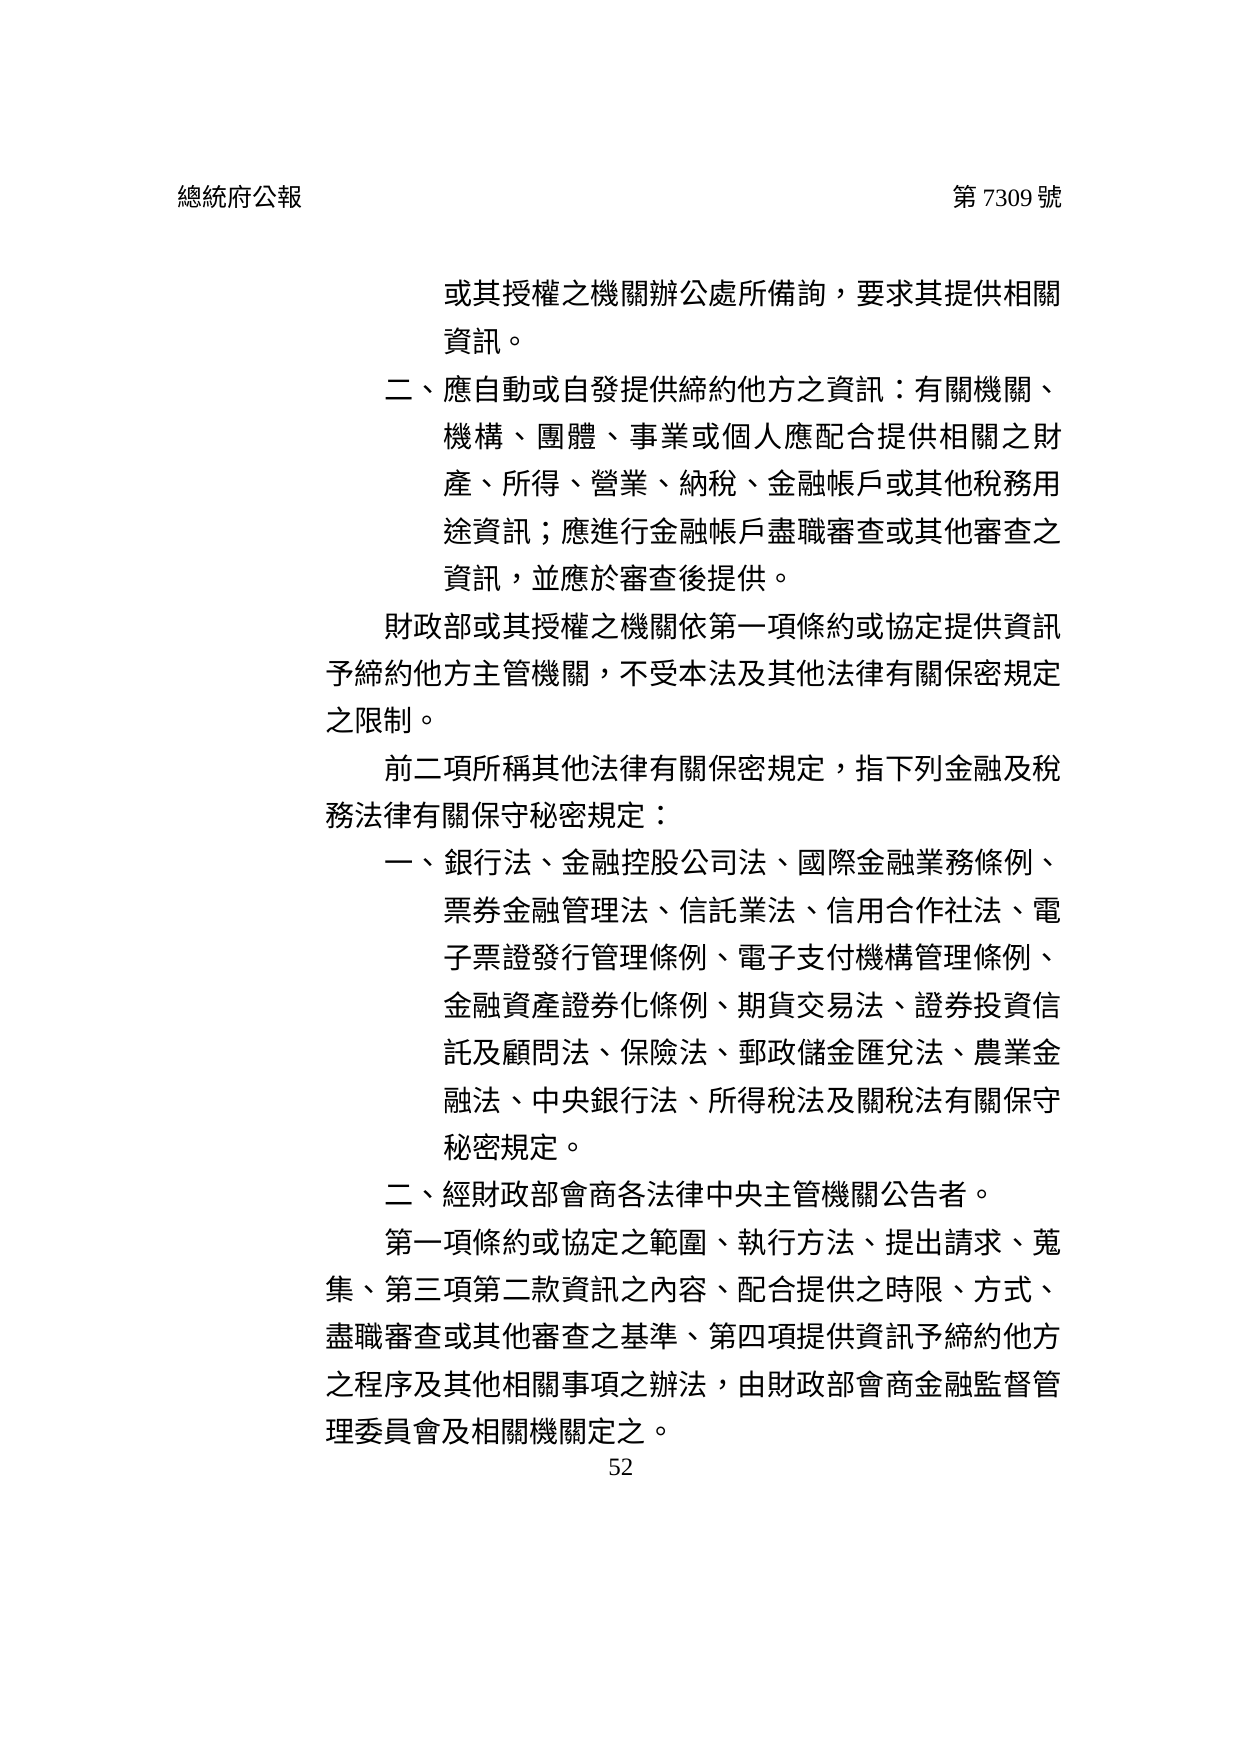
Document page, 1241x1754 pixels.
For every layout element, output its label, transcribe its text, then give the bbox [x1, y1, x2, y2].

text 第一項條約或協定之範圍、執行方法、提出請求、蒐集、第三項第二款資訊之內容、配合提供之時限、方式、盡職審查或其他審查之基準、第四項提供資訊予締約他方之程序及其他相關事項之辦法，由財政部會商金融監督管理委員會及相關機關定之。 [325, 1215, 1064, 1452]
text 前二項所稱其他法律有關保密規定，指下列金融及稅務法律有關保守秘密規定： [325, 741, 1064, 836]
text 一、銀行法、金融控股公司法、國際金融業務條例、票券金融管理法、信託業法、信用合作社法、電子票證發行管理條例、電子支付機構管理條例、金融資產證券化條例、期貨交易法、證券投資信託及顧問法、保險法、郵政儲金匯兌法、農業金融法、中央銀行法、所得稅法及關稅法有關保守秘密規定。 [384, 836, 1064, 1168]
text 財政部或其授權之機關依第一項條約或協定提供資訊予締約他方主管機關，不受本法及其他法律有關保密規定之限制。 [325, 599, 1064, 741]
text 二、經財政部會商各法律中央主管機關公告者。 [384, 1168, 1064, 1215]
text 或其授權之機關辦公處所備詢，要求其提供相關資訊。 [384, 266, 1064, 362]
text 二、應自動或自發提供締約他方之資訊：有關機關、機構、團體、事業或個人應配合提供相關之財產、所得、營業、納稅、金融帳戶或其他稅務用途資訊；應進行金融帳戶盡職審查或其他審查之資訊，並應於審查後提供。 [384, 362, 1064, 599]
